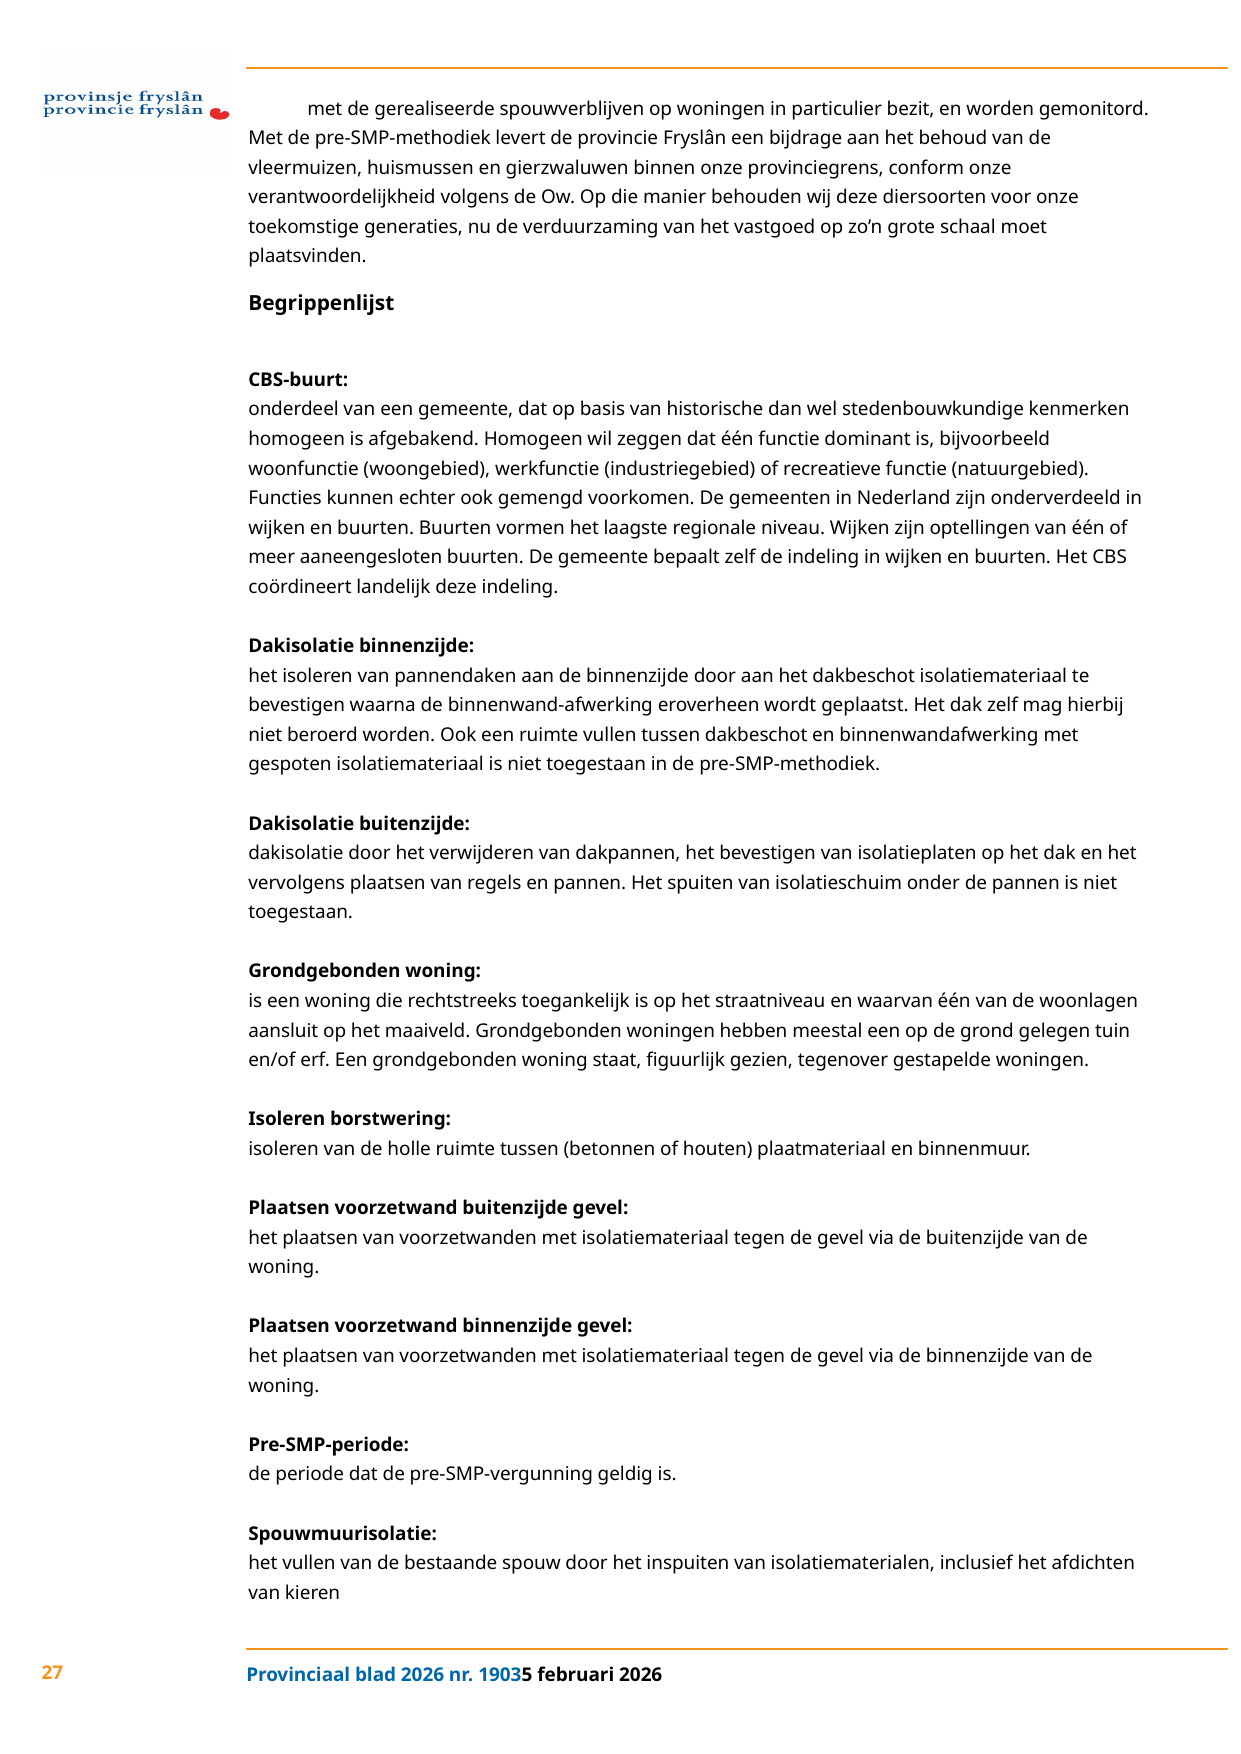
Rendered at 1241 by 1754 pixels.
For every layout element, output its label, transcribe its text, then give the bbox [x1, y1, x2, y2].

text isoleren van de holle ruimte tussen (betonnen of houten) plaatmateriaal en binnenmuur. [248, 1135, 1152, 1161]
text Plaatsen voorzetwand buitenzijde gevel: [248, 1194, 1152, 1220]
text Dakisolatie binnenzijde: [248, 632, 1152, 658]
text Grondgebonden woning: [248, 958, 1152, 983]
text Pre-SMP-periode: [248, 1431, 1152, 1457]
text de periode dat de pre-SMP-vergunning geldig is. [248, 1461, 1152, 1486]
text het vullen van de bestaande spouw door het inspuiten van isolatiematerialen, inclusief het afdichten van kieren [248, 1549, 1152, 1605]
picture [41, 47, 231, 172]
text het plaatsen van voorzetwanden met isolatiemateriaal tegen de gevel via de binnenzijde van de woning. [248, 1342, 1152, 1398]
text dakisolatie door het verwijderen van dakpannen, het bevestigen van isolatieplaten op het dak en het vervolgens plaatsen van regels en pannen. Het spuiten van isolatieschuim onder de pannen is niet toegestaan. [248, 839, 1152, 924]
text Isoleren borstwering: [248, 1106, 1152, 1131]
text Plaatsen voorzetwand binnenzijde gevel: [248, 1313, 1152, 1338]
list met de gerealiseerde spouwverblijven op woningen in particulier bezit, en worden gemonitord. [248, 95, 1152, 121]
text is een woning die rechtstreeks toegankelijk is op het straatniveau en waarvan één van de woonlagen aansluit op het maaiveld. Grondgebonden woningen hebben meestal een op de grond gelegen tuin en/of erf. Een grondgebonden woning staat, figuurlijk gezien, tegenover gestapelde woningen. [248, 987, 1152, 1072]
text onderdeel van een gemeente, dat op basis van historische dan wel stedenbouwkundige kenmerken homogeen is afgebakend. Homogeen wil zeggen dat één functie dominant is, bijvoorbeeld woonfunctie (woongebied), werkfunctie (industriegebied) of recreatieve functie (natuurgebied). Functies kunnen echter ook gemengd voorkomen. De gemeenten in Nederland zijn onderverdeeld in wijken en buurten. Buurten vormen het laagste regionale niveau. Wijken zijn optellingen van één of meer aaneengesloten buurten. De gemeente bepaalt zelf de indeling in wijken en buurten. Het CBS coördineert landelijk deze indeling. [248, 396, 1152, 599]
text Spouwmuurisolatie: [248, 1520, 1152, 1546]
text het plaatsen van voorzetwanden met isolatiemateriaal tegen de gevel via de buitenzijde van de woning. [248, 1224, 1152, 1279]
text het isoleren van pannendaken aan de binnenzijde door aan het dakbeschot isolatiemateriaal te bevestigen waarna de binnenwand-afwerking eroverheen wordt geplaatst. Het dak zelf mag hierbij niet beroerd worden. Ook een ruimte vullen tussen dakbeschot en binnenwandafwerking met gespoten isolatiemateriaal is niet toegestaan in de pre-SMP-methodiek. [248, 662, 1152, 776]
text CBS-buurt: [248, 366, 1152, 392]
text Dakisolatie buitenzijde: [248, 810, 1152, 836]
text Met de pre-SMP-methodiek levert de provincie Fryslân een bijdrage aan het behoud van de vleermuizen, huismussen en gierzwaluwen binnen onze provinciegrens, conform onze verantwoordelijkheid volgens de Ow. Op die manier behouden wij deze diersoorten voor onze toekomstige generaties, nu de verduurzaming van het vastgoed op zo’n grote schaal moet plaatsvinden. [248, 124, 1152, 268]
text Begrippenlijst [248, 288, 1152, 317]
